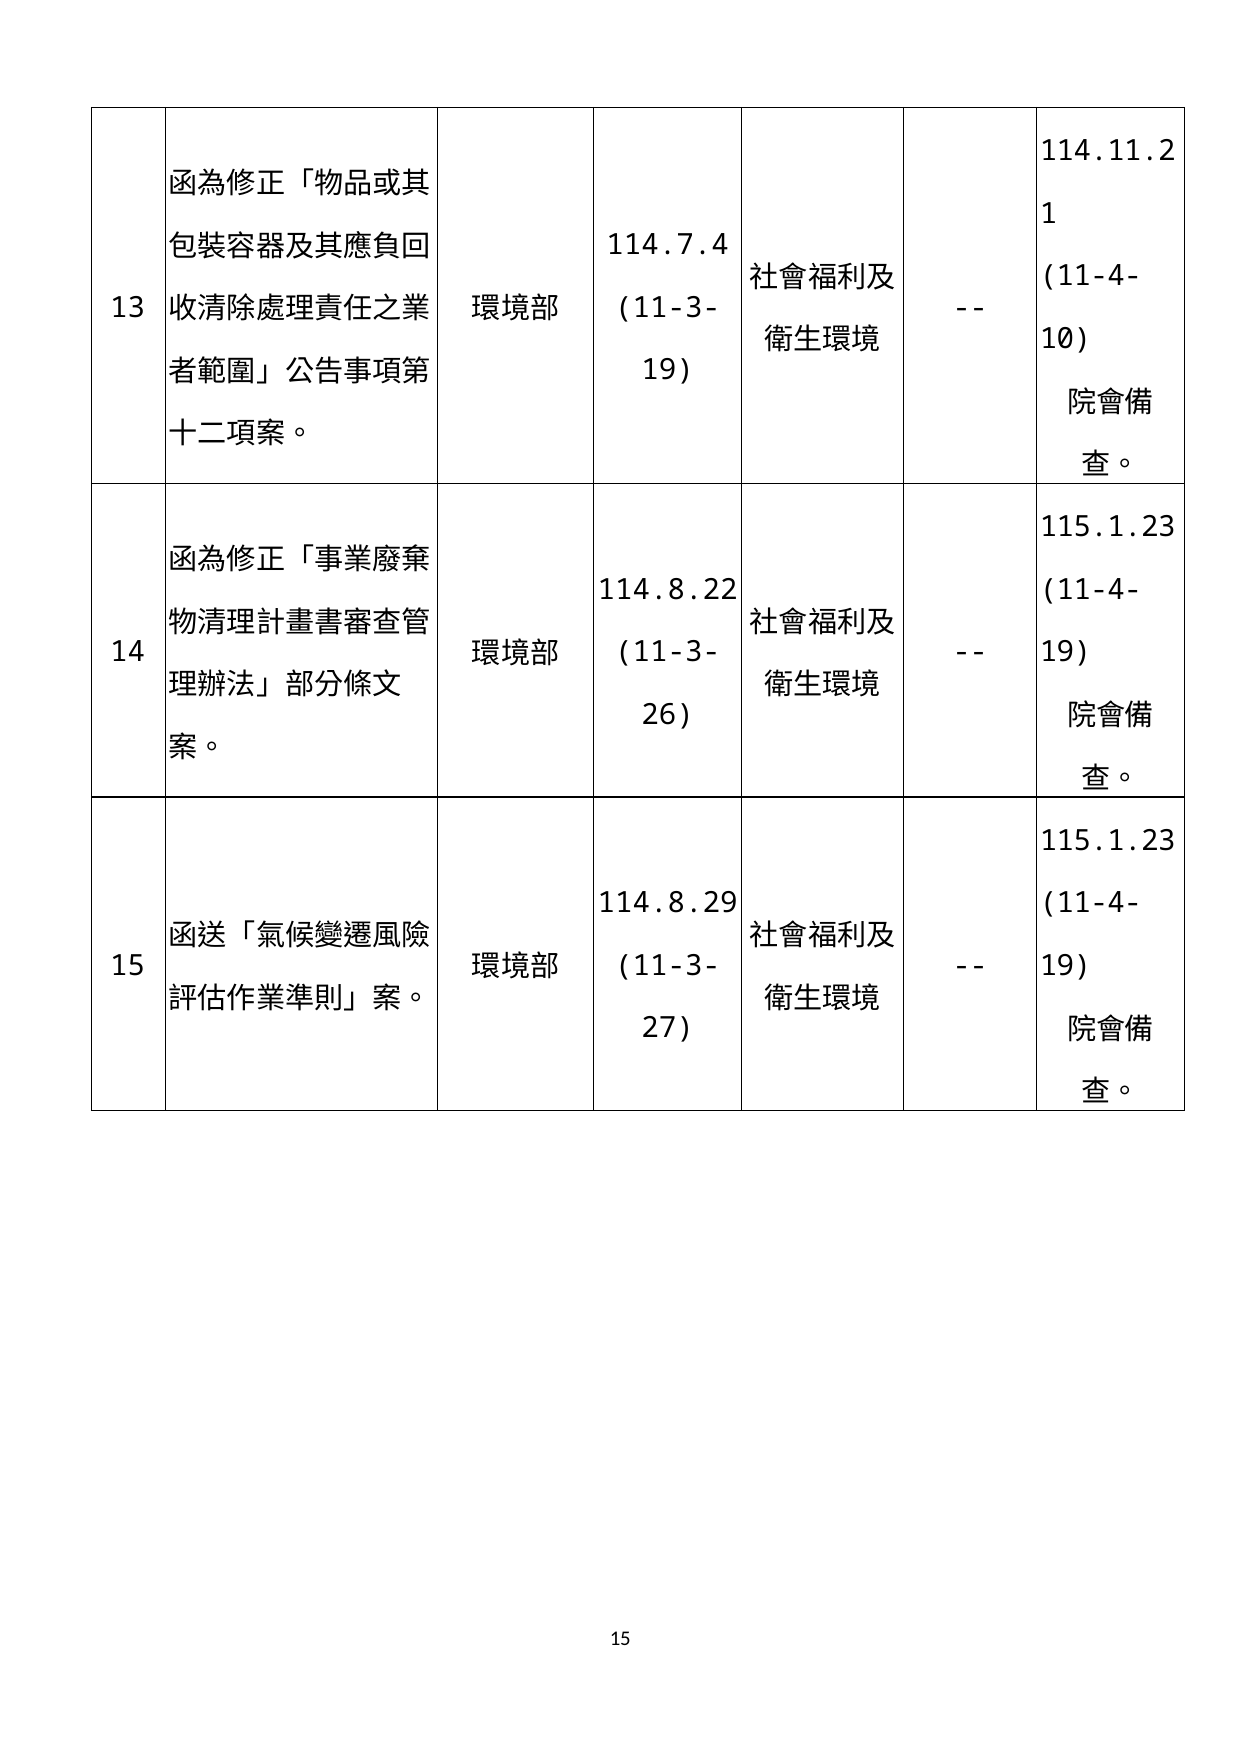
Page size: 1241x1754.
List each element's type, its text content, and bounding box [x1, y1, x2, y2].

table_cell 114.11.21 (11-4-10) 院會備查。 [1037, 108, 1184, 483]
table_cell [92, 798, 165, 1110]
table_cell 114.7.4 (11-3-19) [594, 108, 741, 483]
table_cell [92, 484, 165, 796]
table_cell 函為修正「事業廢棄物清理計畫書審查管理辦法」部分條文案。 [166, 484, 437, 796]
table_cell 函為修正「物品或其包裝容器及其應負回收清除處理責任之業者範圍」公告事項第十二項案。 [166, 108, 437, 483]
table_cell -- [904, 484, 1036, 796]
table_cell 環境部 [438, 798, 593, 1110]
table_cell 社會福利及衛生環境 [742, 108, 903, 483]
table_cell 114.8.29 (11-3-27) [594, 798, 741, 1110]
table_cell 函送「氣候變遷風險評估作業準則」案。 [166, 798, 437, 1110]
table_cell -- [904, 798, 1036, 1110]
table_cell 社會福利及衛生環境 [742, 484, 903, 796]
table_cell -- [904, 108, 1036, 483]
table_cell [92, 108, 165, 483]
table_cell 環境部 [438, 108, 593, 483]
table_cell 115.1.23 (11-4-19) 院會備查。 [1037, 484, 1184, 796]
table_cell 115.1.23 (11-4-19) 院會備查。 [1037, 798, 1184, 1110]
table_cell 社會福利及衛生環境 [742, 798, 903, 1110]
table_cell 114.8.22 (11-3-26) [594, 484, 741, 796]
table_cell 環境部 [438, 484, 593, 796]
